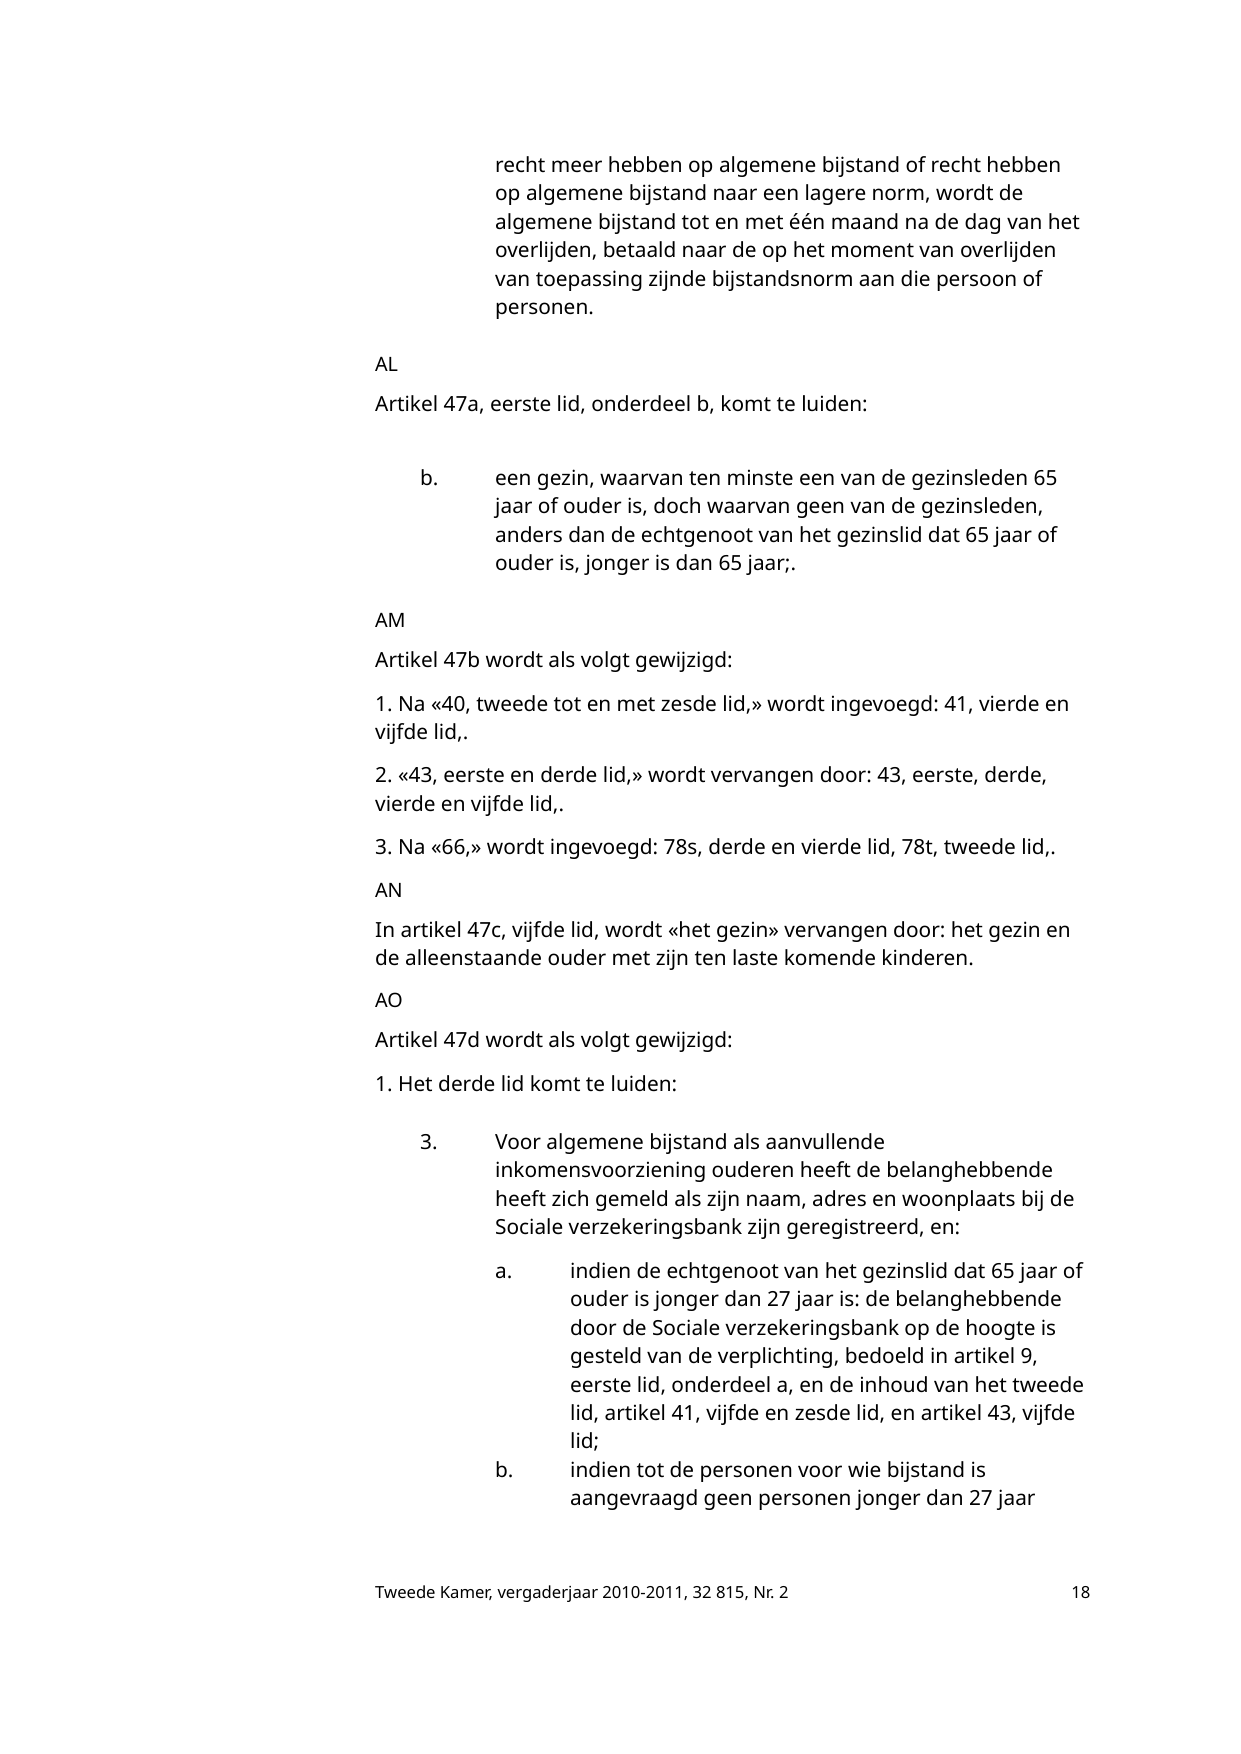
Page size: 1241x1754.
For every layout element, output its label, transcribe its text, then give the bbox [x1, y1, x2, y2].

list een gezin, waarvan ten minste een van de gezinsleden 65 jaar of ouder is, doch waarvan geen van de gezinsleden, anders dan de echtgenoot van het gezinslid dat 65 jaar of ouder is, jonger is dan 65 jaar;. [420, 463, 1090, 577]
text AM [375, 607, 1090, 633]
text In artikel 47c, vijfde lid, wordt «het gezin» vervangen door: het gezin en de alleenstaande ouder met zijn ten laste komende kinderen. [375, 915, 1090, 972]
text 3. Na «66,» wordt ingevoegd: 78s, derde en vierde lid, 78t, tweede lid,. [375, 832, 1090, 861]
text Artikel 47a, eerste lid, onderdeel b, komt te luiden: [375, 389, 1090, 418]
text AL [375, 351, 1090, 378]
text 1. Het derde lid komt te luiden: [375, 1069, 1090, 1097]
text 2. «43, eerste en derde lid,» wordt vervangen door: 43, eerste, derde, vierde en vijfde lid,. [375, 761, 1090, 817]
text AO [375, 987, 1090, 1013]
text AN [375, 876, 1090, 903]
list indien de echtgenoot van het gezinslid dat 65 jaar of ouder is jonger dan 27 jaar is: de belanghebbende door de Sociale verzekeringsbank op de hoogte is gesteld van de verplichting, bedoeld in artikel 9, eerste lid, onderdeel a, en de inhoud van het tweede lid, artikel 41, vijfde en zesde lid, en artikel 43, vijfde lid; [495, 1256, 1090, 1455]
text Artikel 47b wordt als volgt gewijzigd: [375, 645, 1090, 674]
list recht meer hebben op algemene bijstand of recht hebben op algemene bijstand naar een lagere norm, wordt de algemene bijstand tot en met één maand na de dag van het overlijden, betaald naar de op het moment van overlijden van toepassing zijnde bijstandsnorm aan die persoon of personen. [420, 150, 1090, 321]
text 1. Na «40, tweede tot en met zesde lid,» wordt ingevoegd: 41, vierde en vijfde lid,. [375, 689, 1090, 746]
list indien tot de personen voor wie bijstand is aangevraagd geen personen jonger dan 27 jaar [495, 1455, 1090, 1512]
list Voor algemene bijstand als aanvullende inkomensvoorziening ouderen heeft de belanghebbende heeft zich gemeld als zijn naam, adres en woonplaats bij de Sociale verzekeringsbank zijn geregistreerd, en: [420, 1127, 1090, 1241]
text Artikel 47d wordt als volgt gewijzigd: [375, 1025, 1090, 1054]
